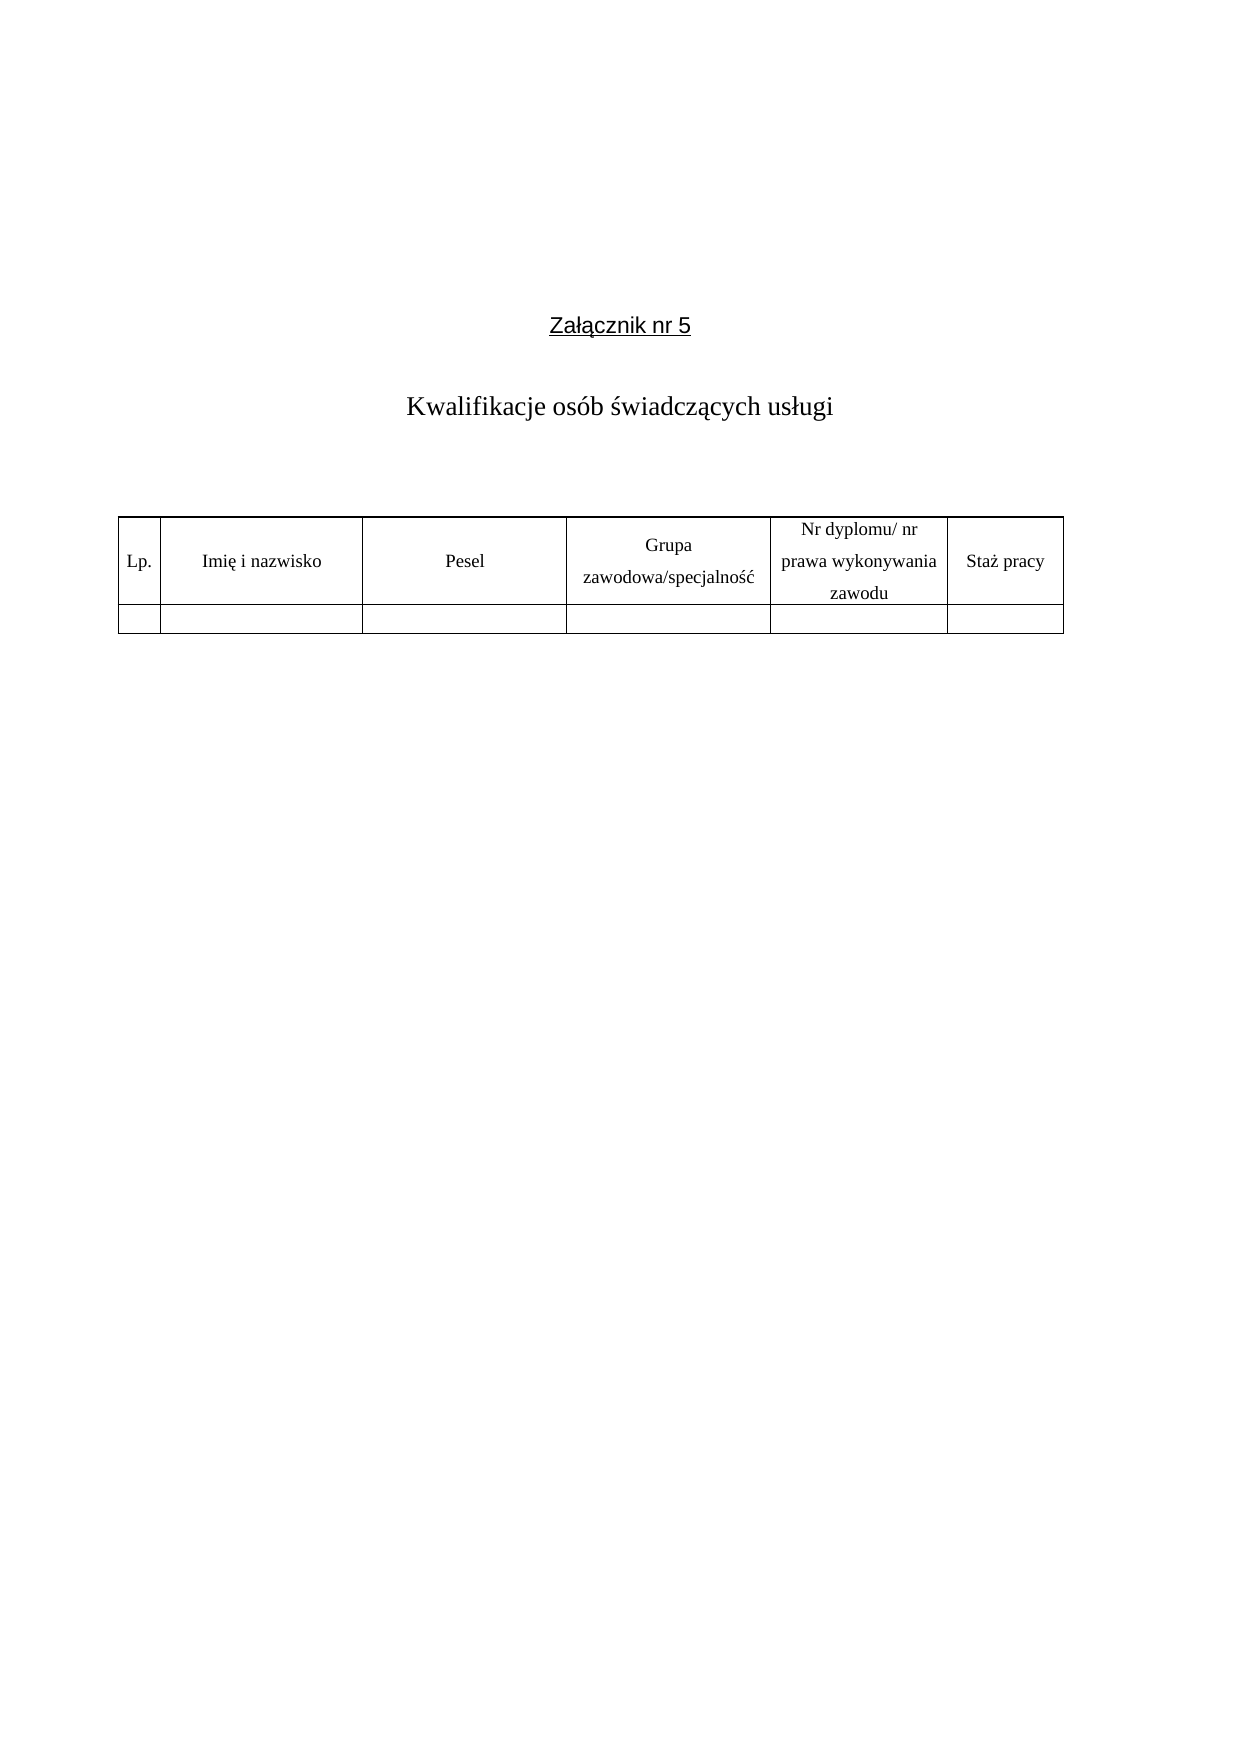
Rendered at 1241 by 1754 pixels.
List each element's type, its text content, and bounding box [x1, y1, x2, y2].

table_cell [161, 605, 362, 633]
text Załącznik nr 5 [118, 312, 1122, 339]
table_cell [363, 605, 566, 633]
table_cell [119, 605, 160, 633]
table_header Imię i nazwisko [161, 518, 362, 603]
table_cell [771, 605, 947, 633]
table_header Staż pracy [948, 518, 1063, 603]
text Kwalifikacje osób świadczących usługi [118, 390, 1122, 421]
table_cell [567, 605, 770, 633]
table_header Grupa zawodowa/specjalność [567, 518, 770, 603]
table_header Lp. [119, 518, 160, 603]
table_header Nr dyplomu/ nr prawa wykonywania zawodu [771, 518, 947, 603]
table_header Pesel [363, 518, 566, 603]
table_cell [948, 605, 1063, 633]
